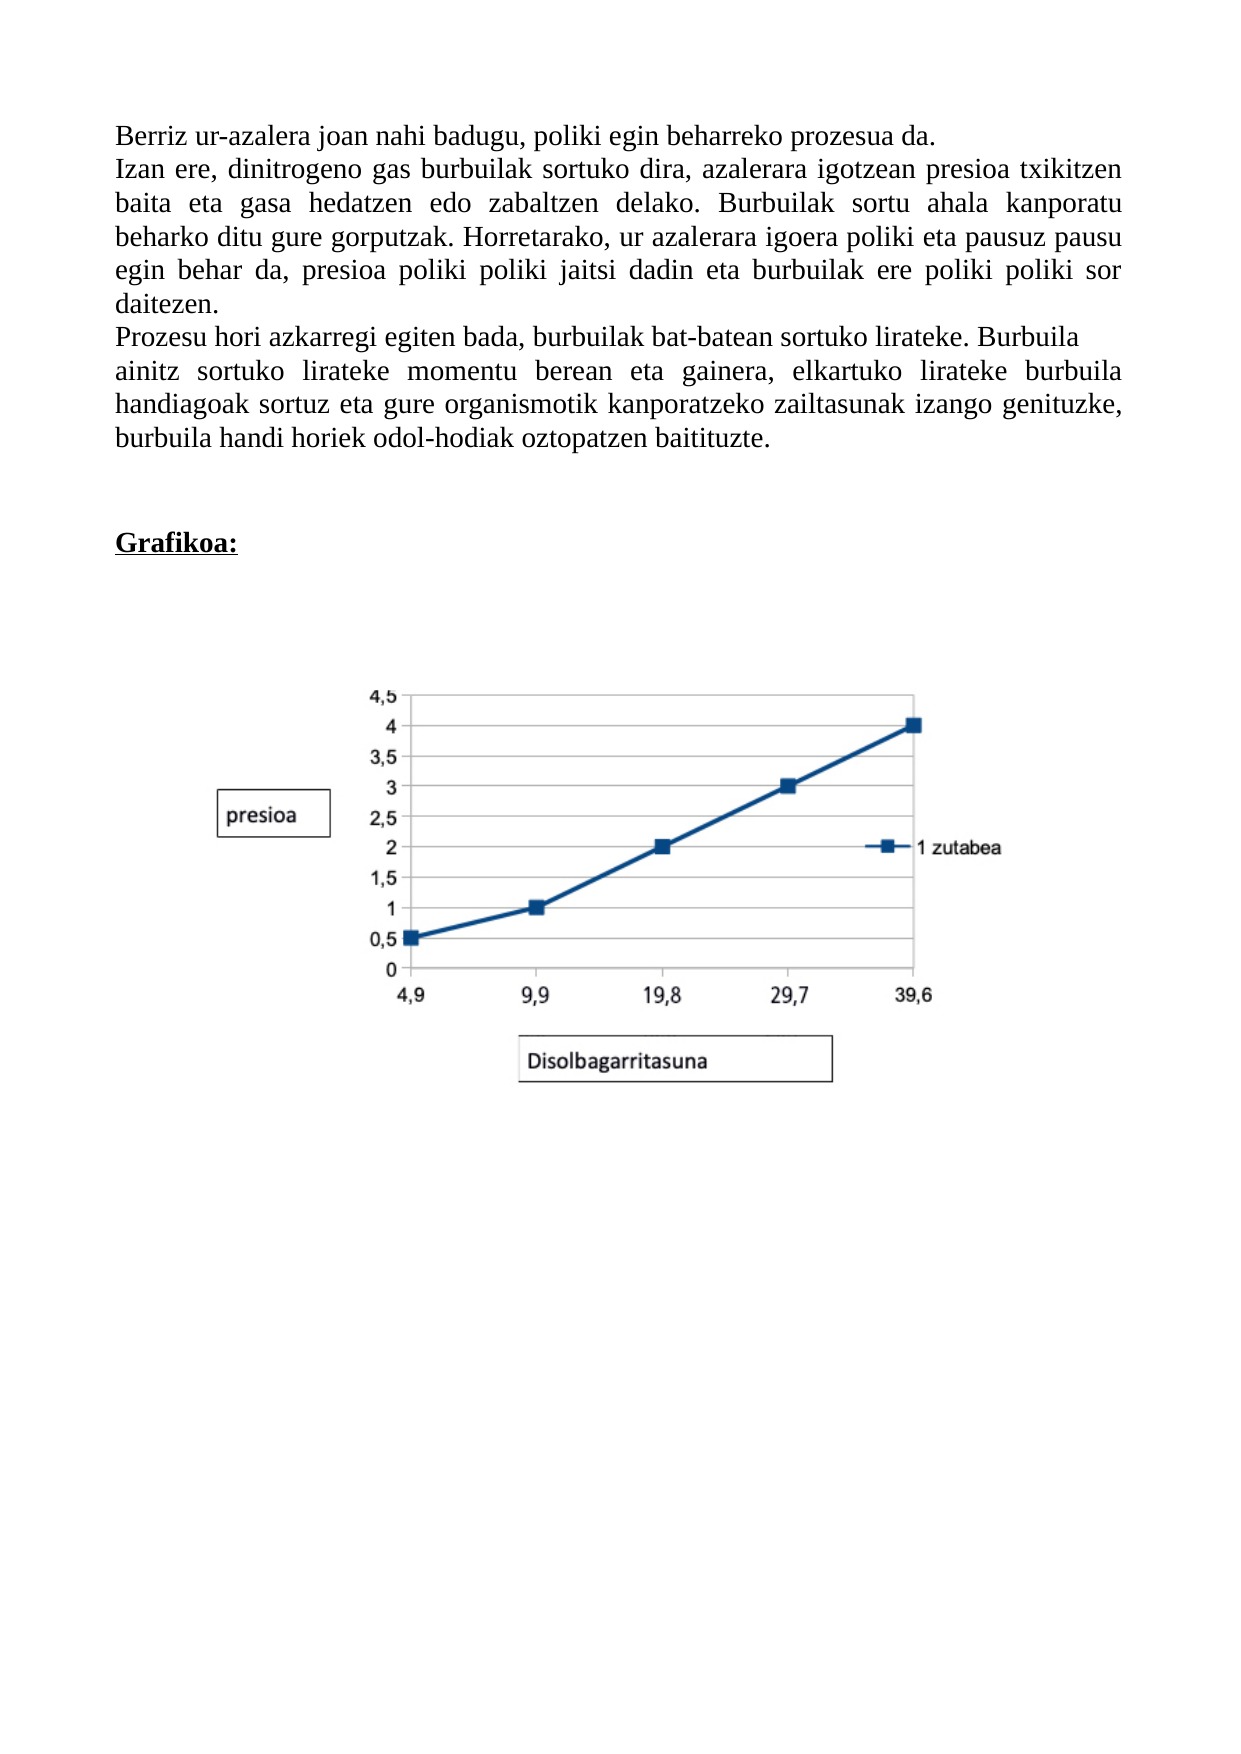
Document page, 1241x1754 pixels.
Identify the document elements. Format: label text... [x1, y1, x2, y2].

text Izan ere, dinitrogeno gas burbuilak sortuko dira, azalerara igotzean presioa txikitzen baita eta gasa hedatzen edo zabaltzen delako. Burbuilak sortu ahala kanporatu beharko ditu gure gorputzak. Horretarako, ur azalerara igoera poliki eta pausuz pausu egin behar da, presioa poliki poliki jaitsi dadin eta burbuilak ere poliki poliki sor daitezen. [115, 152, 1123, 319]
picture [185, 632, 1053, 1134]
text ainitz sortuko lirateke momentu berean eta gainera, elkartuko lirateke burbuila handiagoak sortuz eta gure organismotik kanporatzeko zailtasunak izango genituzke, burbuila handi horiek odol-hodiak oztopatzen baitituzte. [115, 353, 1123, 453]
text Grafikoa: [115, 525, 1123, 558]
text Prozesu hori azkarregi egiten bada, burbuilak bat-batean sortuko lirateke. Burbuila [115, 319, 1123, 353]
text Berriz ur-azalera joan nahi badugu, poliki egin beharreko prozesua da. [115, 118, 1123, 152]
